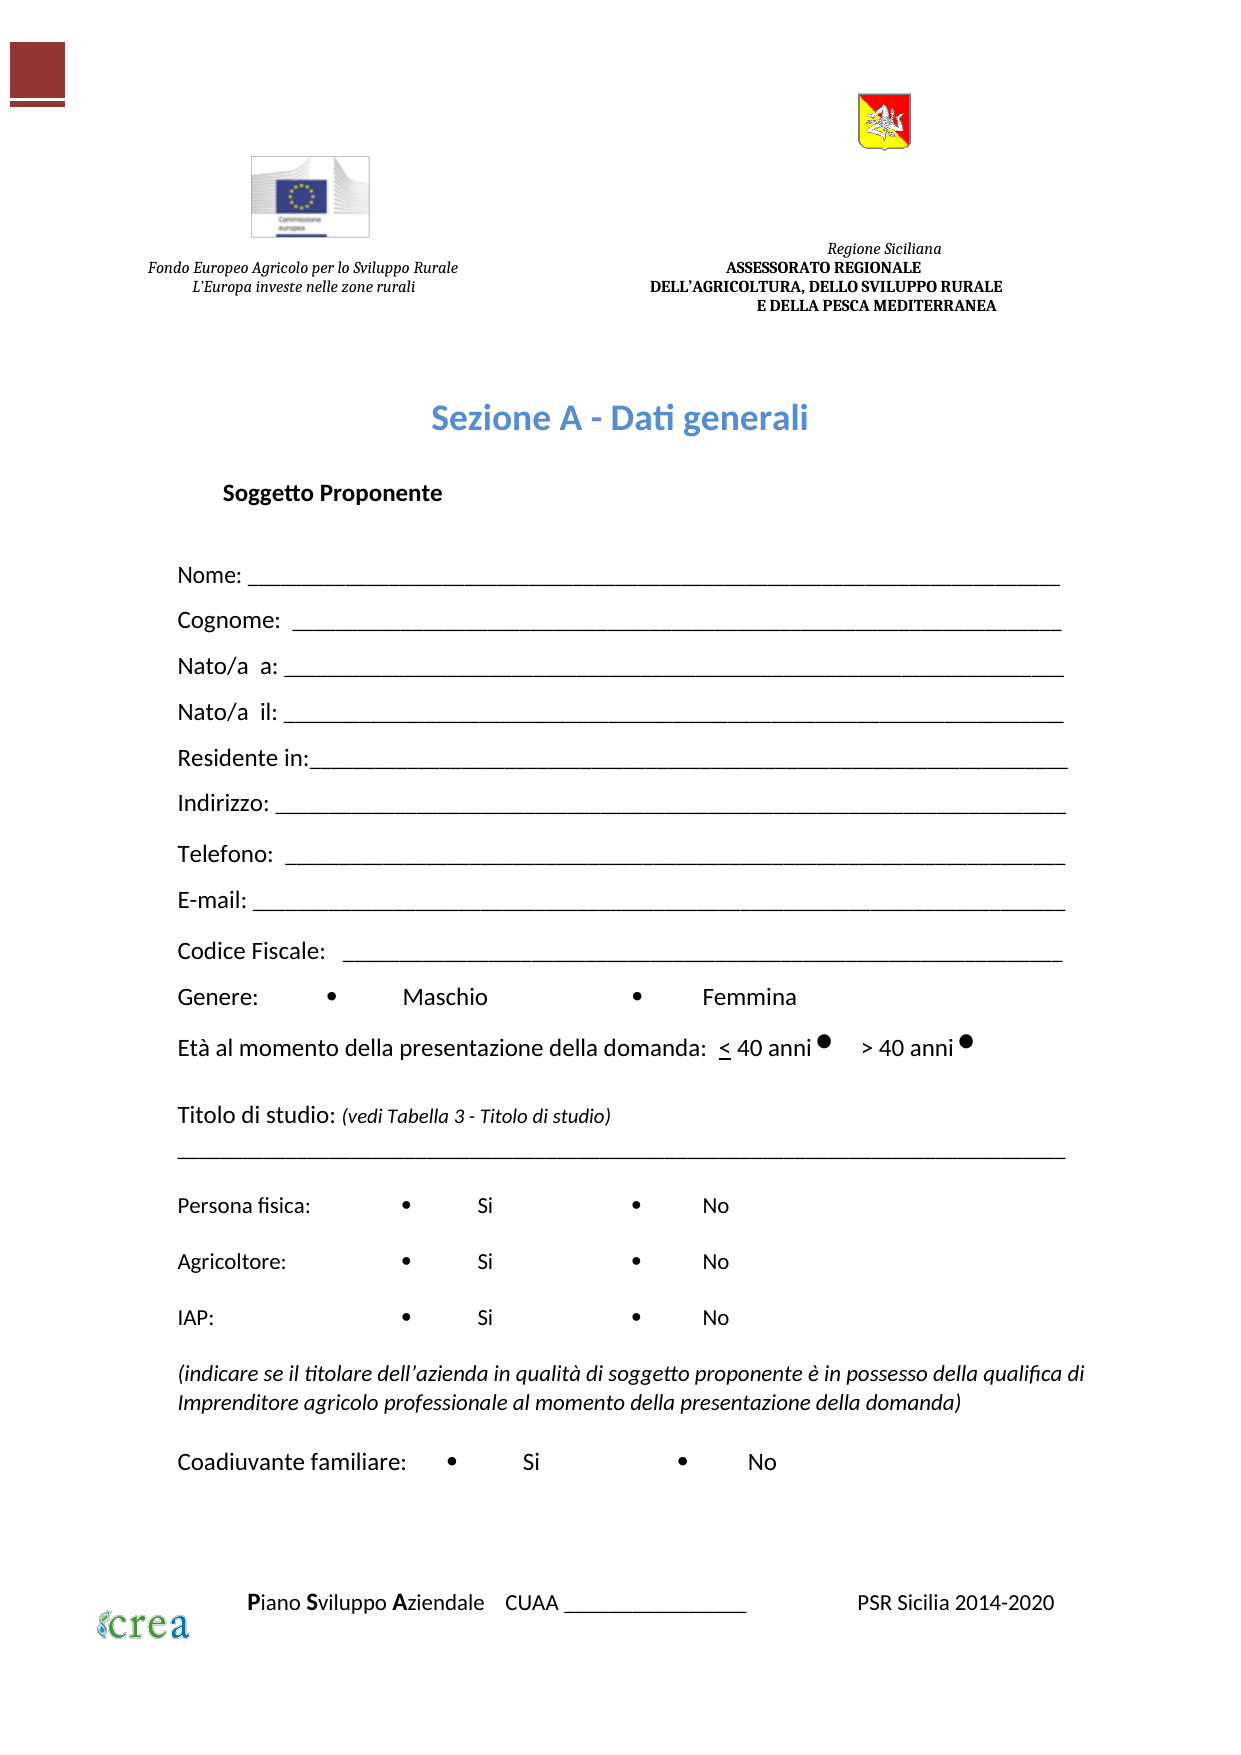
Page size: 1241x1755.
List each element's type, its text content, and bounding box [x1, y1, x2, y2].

text Nato/a il: ________________________________________________________________________ [177, 696, 1093, 727]
text IAP:  Si  No [177, 1303, 1093, 1332]
text Genere:  Maschio  Femmina [177, 981, 1093, 1012]
text Indirizzo: _________________________________________________________________________ [177, 788, 1093, 818]
text Nato/a a: ________________________________________________________________________ [177, 650, 1093, 681]
text Telefono: ________________________________________________________________________ [177, 839, 1093, 869]
text Cognome: _______________________________________________________________________ [177, 605, 1093, 635]
subtitle Sezione A - Dati generali [148, 394, 1093, 439]
text Titolo di studio: (vedi Tabella 3 - Titolo di studio) __________________________________________________________________________________ [177, 1099, 1093, 1162]
text Soggetto Proponente [148, 477, 1093, 507]
text Codice Fiscale: __________________________________________________________________ [177, 935, 1093, 966]
text Residente in:______________________________________________________________________ [177, 742, 1093, 772]
text (indicare se il titolare dell’azienda in qualità di soggetto proponente è in possesso della qualifica di Imprenditore agricolo professionale al momento della presentazione della domanda) [177, 1359, 1093, 1416]
text Agricoltore:  Si  No [177, 1247, 1093, 1276]
text Persona fisica:  Si  No [177, 1191, 1093, 1219]
text Età al momento della presentazione della domanda: < 40 anni  > 40 anni  [177, 1016, 1094, 1067]
text Coadiuvante familiare:  Si  No [148, 1446, 1093, 1477]
text Nome: ___________________________________________________________________________ [177, 559, 1093, 589]
text E-mail: ___________________________________________________________________________ [177, 884, 1093, 915]
